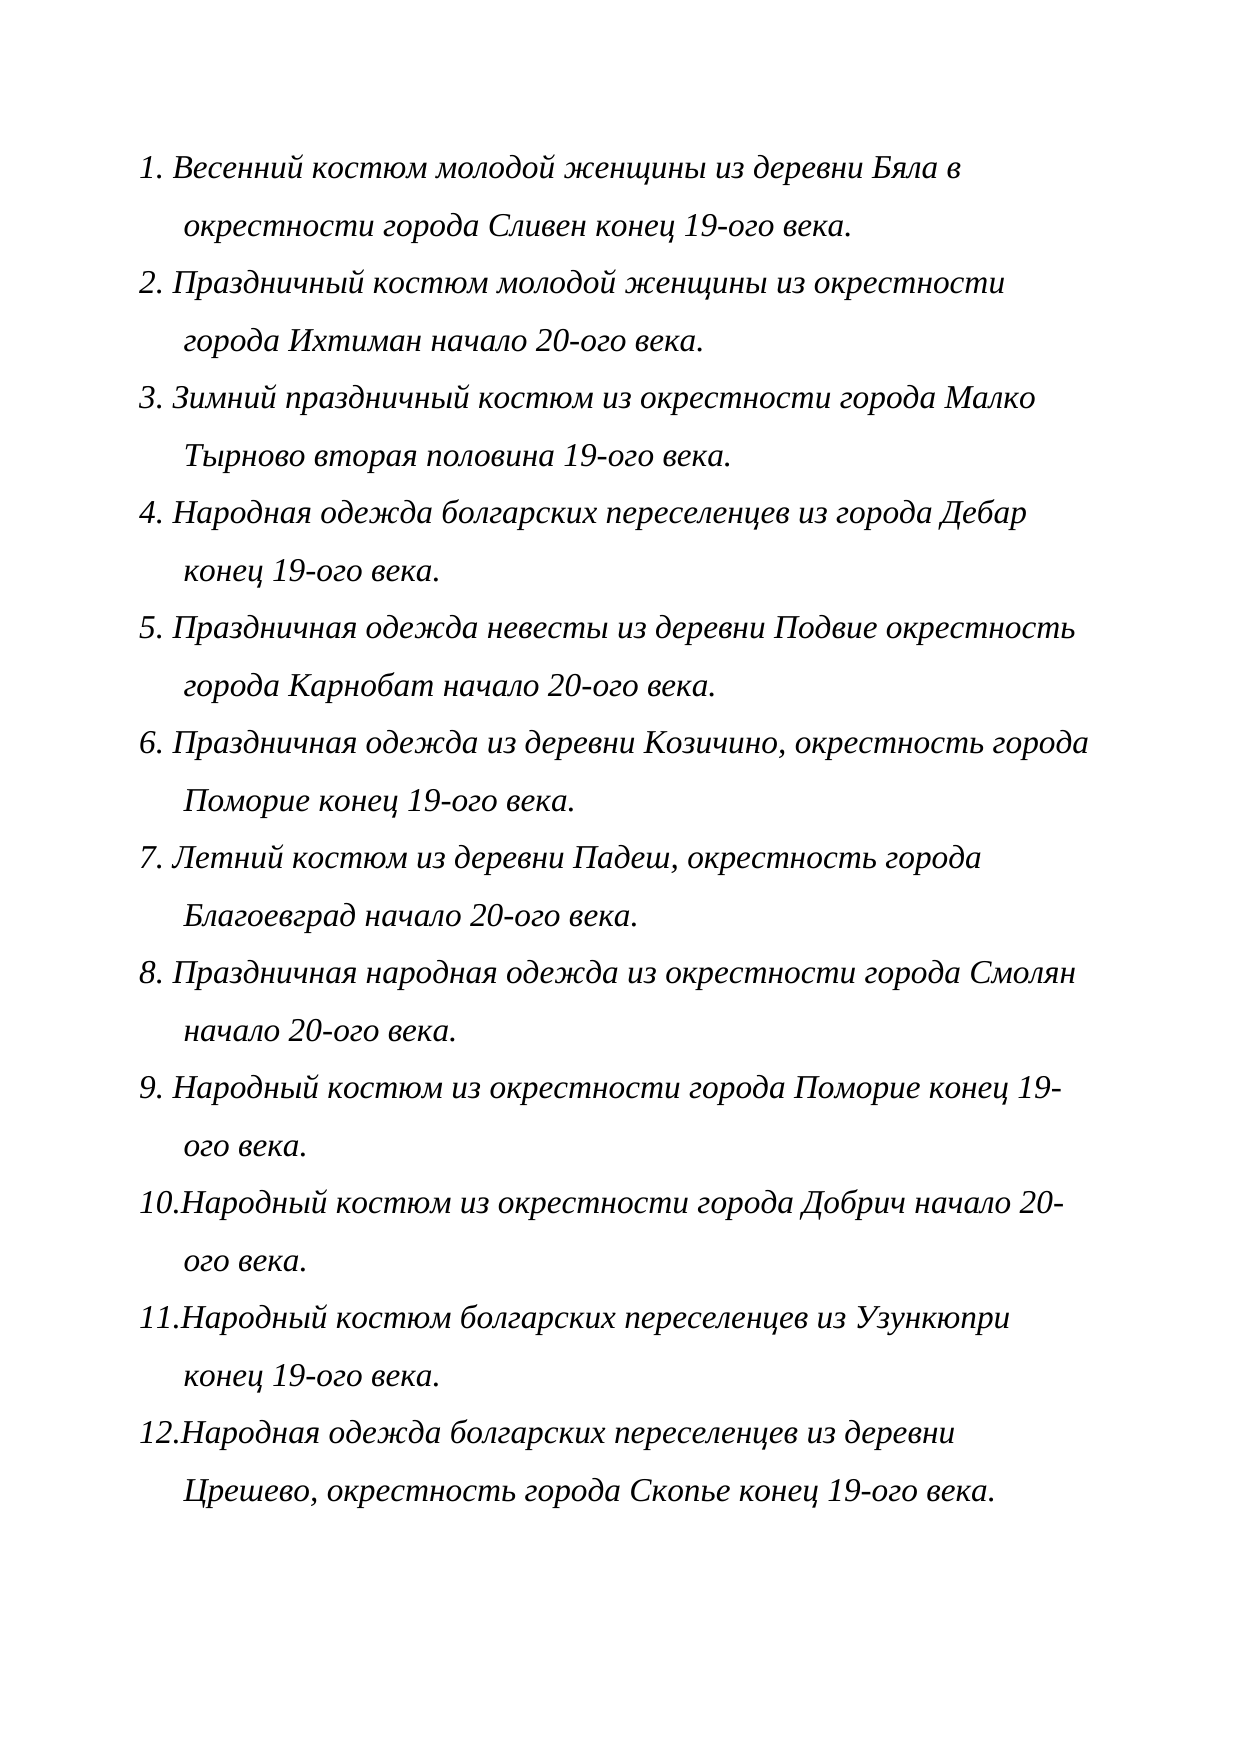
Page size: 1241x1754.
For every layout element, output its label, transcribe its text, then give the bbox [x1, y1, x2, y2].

text 1. Весенний костюм молодой женщины из деревни Бяла в окрестности города Сливен конец 19-ого века. [139, 148, 1101, 243]
text 4. Народная одежда болгарских переселенцев из города Дебар конец 19-ого века. [139, 493, 1101, 588]
text 6. Праздничная одежда из деревни Козичино, окрестность города Поморие конец 19-ого века. [139, 723, 1101, 818]
text 11.Народный костюм болгарских переселенцев из Узункюпри конец 19-ого века. [139, 1298, 1101, 1393]
text 8. Праздничная народная одежда из окрестности города Смолян начало 20-ого века. [139, 953, 1101, 1048]
text 5. Праздничная одежда невесты из деревни Подвие окрестность города Карнобат начало 20-ого века. [139, 608, 1101, 703]
text 10.Народный костюм из окрестности города Добрич начало 20-ого века. [139, 1183, 1101, 1278]
text 2. Праздничный костюм молодой женщины из окрестности города Ихтиман начало 20-ого века. [139, 263, 1101, 358]
text 3. Зимний праздничный костюм из окрестности города Малко Тырново вторая половина 19-ого века. [139, 378, 1101, 473]
text 9. Народный костюм из окрестности города Поморие конец 19-ого века. [139, 1068, 1101, 1163]
text 7. Летний костюм из деревни Падеш, окрестность города Благоевград начало 20-ого века. [139, 838, 1101, 933]
text 12.Народная одежда болгарских переселенцев из деревни Црешево, окрестность города Скопье конец 19-ого века. [139, 1413, 1101, 1508]
